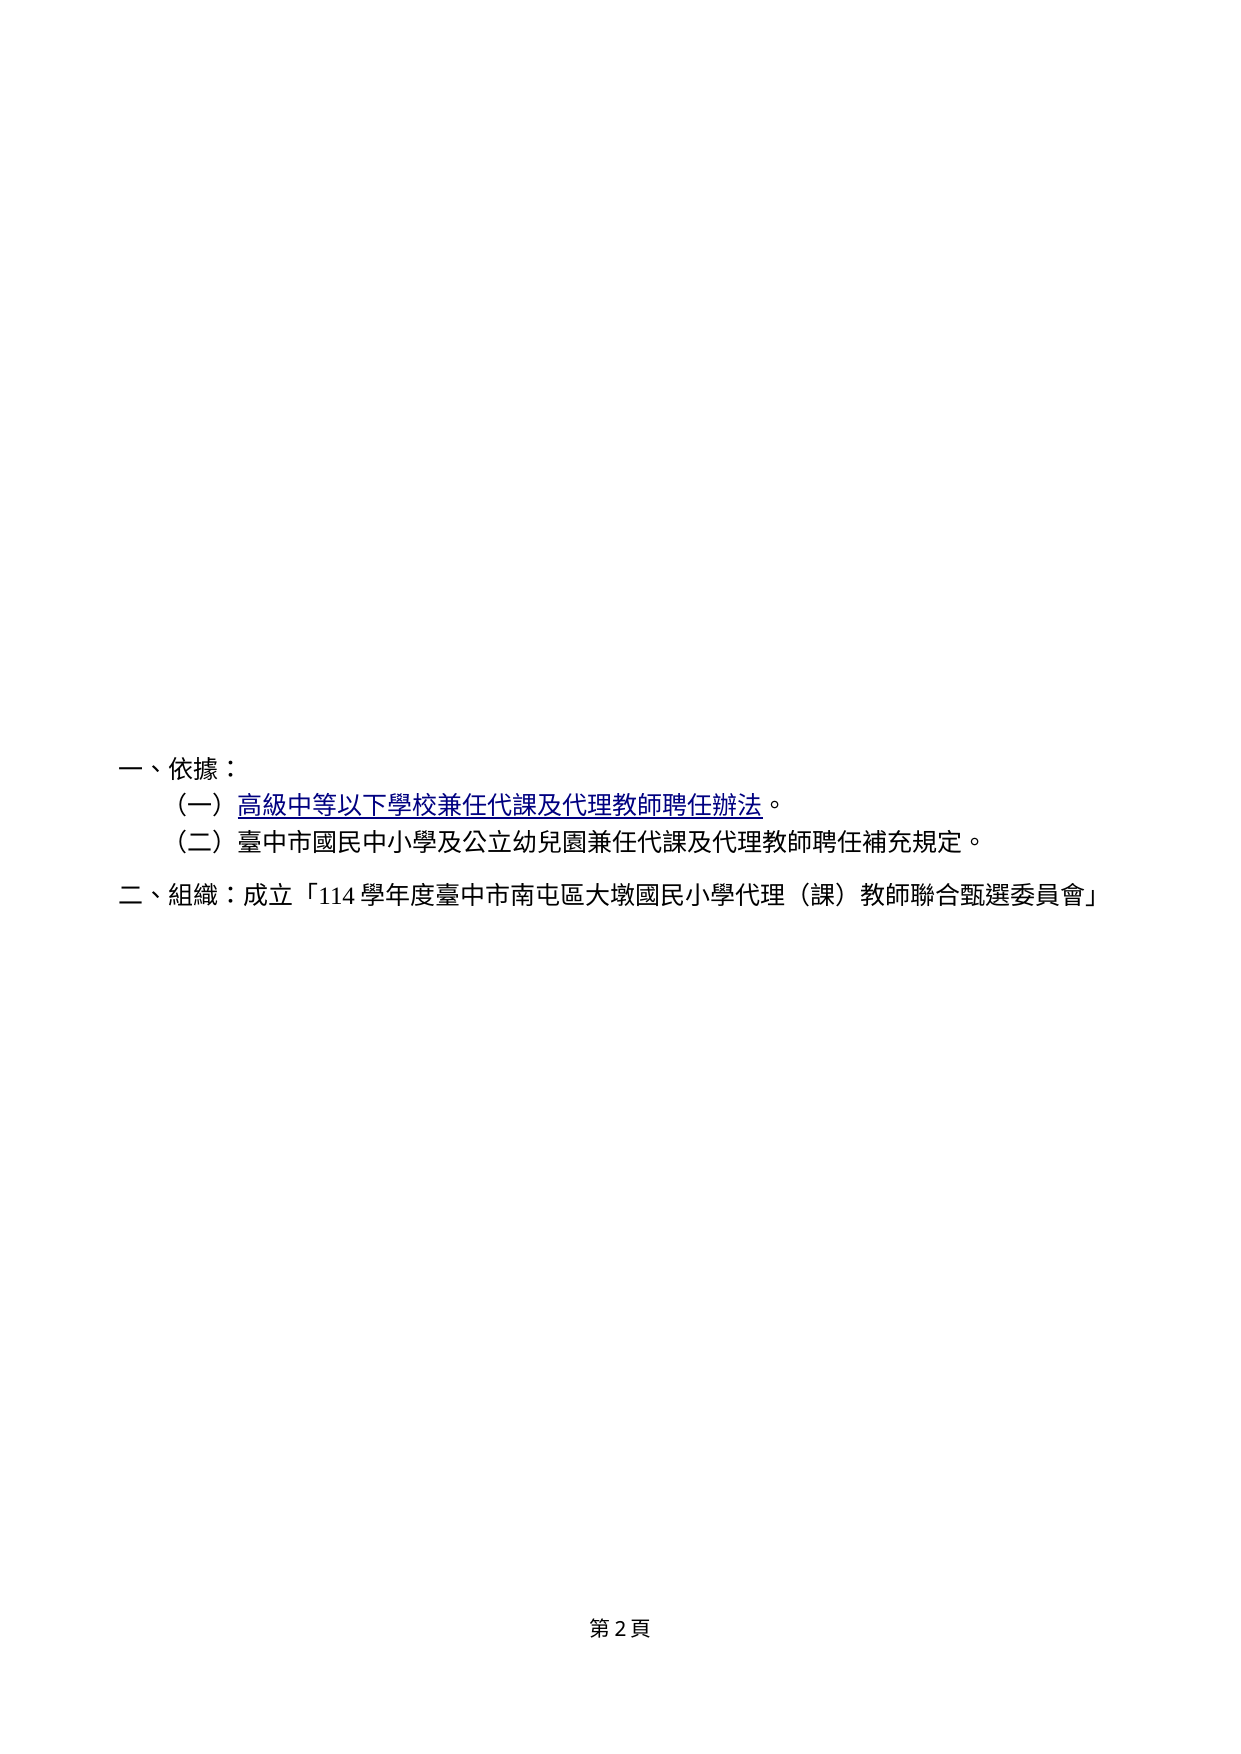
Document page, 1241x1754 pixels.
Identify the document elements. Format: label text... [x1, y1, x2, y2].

text 二、組織：成立「114學年度臺中市南屯區大墩國民小學代理（課）教師聯合甄選委員會」 [118, 876, 1122, 912]
text 一、依據： [118, 749, 1122, 786]
text （一）高級中等以下學校兼任代課及代理教師聘任辦法。 [162, 786, 1122, 822]
text （二）臺中市國民中小學及公立幼兒園兼任代課及代理教師聘任補充規定。 [162, 822, 1122, 858]
